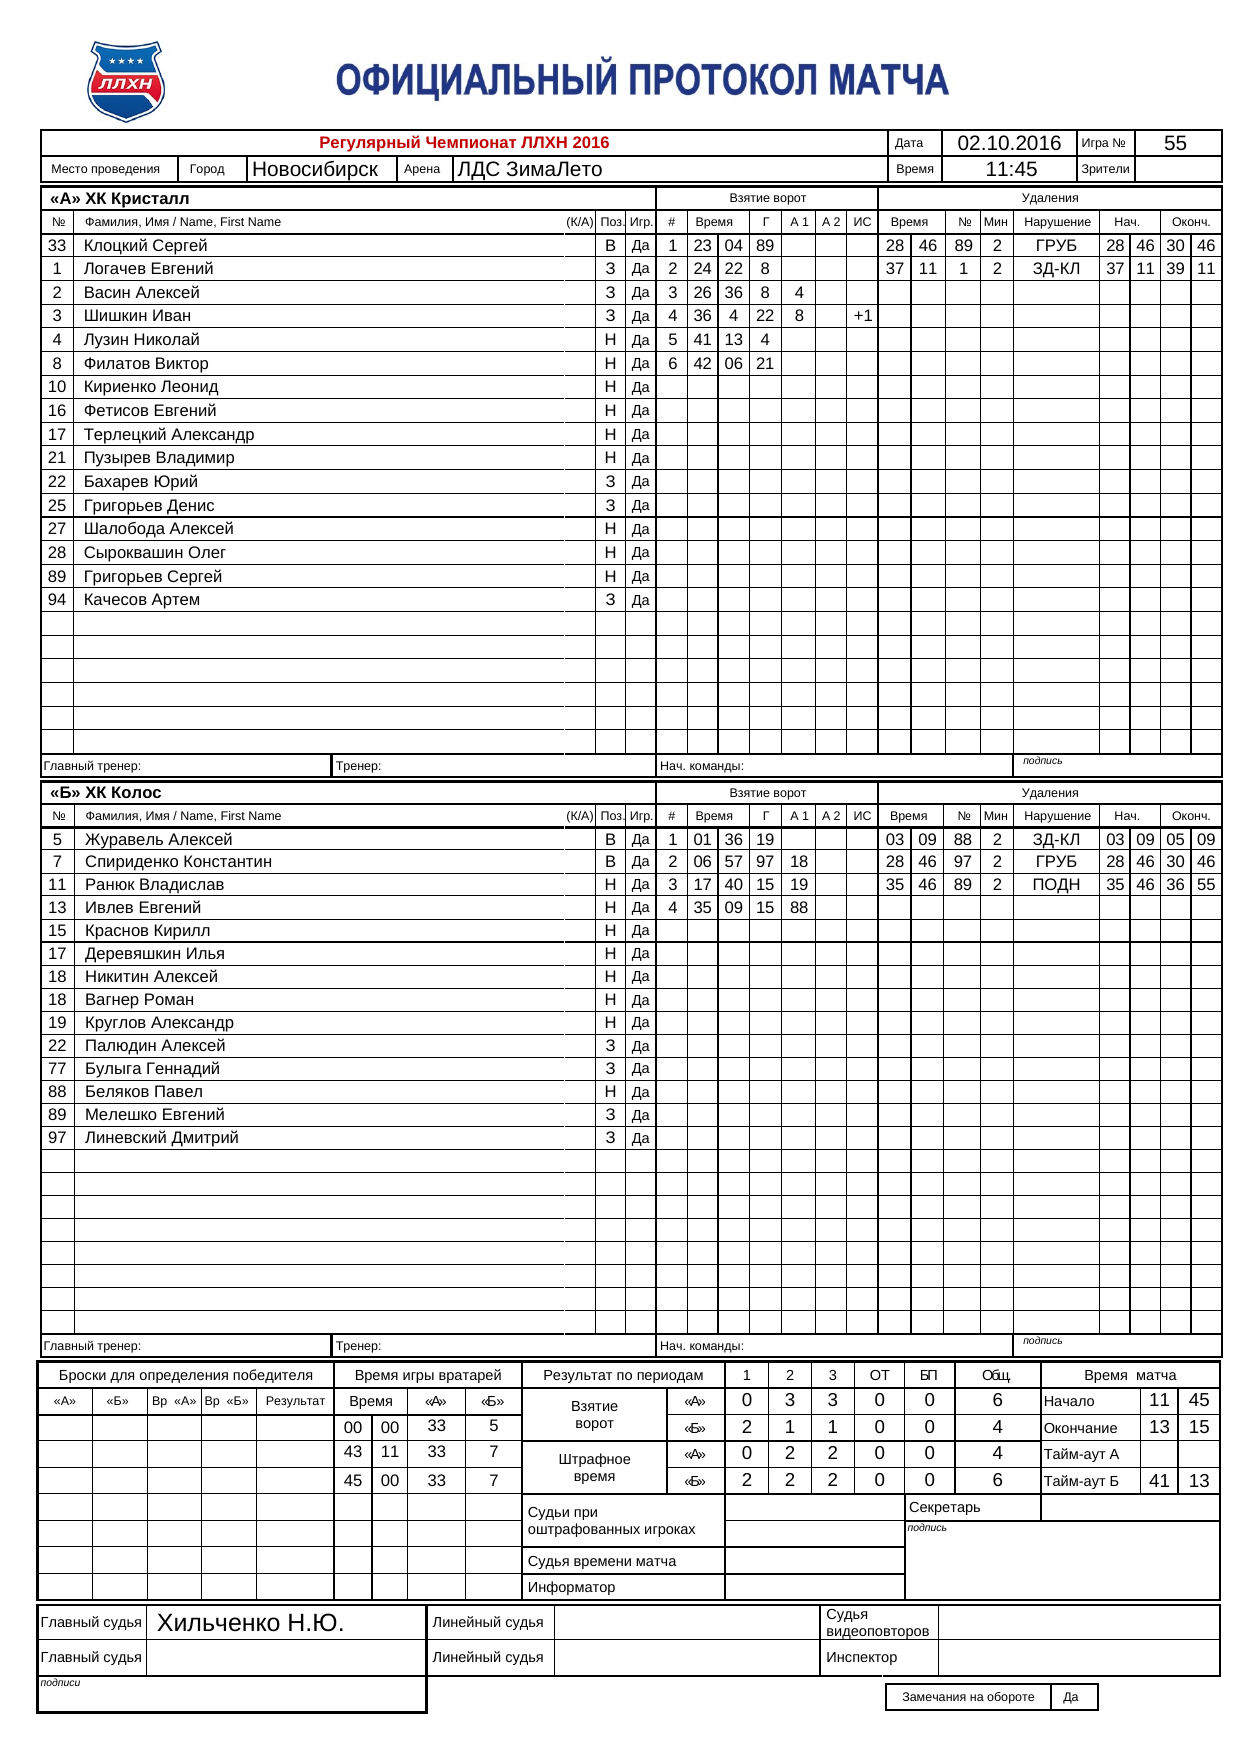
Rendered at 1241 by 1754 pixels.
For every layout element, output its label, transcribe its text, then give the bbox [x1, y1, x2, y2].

table_cell [750, 659, 781, 682]
table_cell [657, 565, 687, 587]
table_cell [912, 943, 943, 964]
table_cell Н [596, 920, 625, 941]
table_cell [1192, 423, 1221, 445]
table_cell [816, 328, 846, 351]
table_cell [750, 989, 781, 1011]
table_cell [816, 1196, 846, 1218]
table_cell [944, 1035, 980, 1057]
table_cell Линейный судья [428, 1640, 554, 1675]
table_header 2 [769, 1363, 811, 1387]
table_cell А 1 [782, 211, 815, 233]
table_cell [981, 943, 1013, 964]
table_cell [719, 1311, 749, 1333]
table_cell [565, 896, 595, 918]
table_cell 1 [657, 235, 687, 256]
table_cell [1131, 518, 1160, 540]
table_cell [1131, 707, 1160, 729]
table_cell Да [626, 588, 655, 611]
table_cell [847, 541, 877, 564]
table_cell [719, 966, 749, 987]
table_cell [981, 376, 1013, 398]
table_cell [565, 683, 595, 706]
table_cell [657, 518, 687, 540]
table_cell [719, 920, 749, 941]
table_cell [726, 1548, 904, 1573]
table_header Дата [889, 131, 941, 155]
table_cell [981, 1173, 1013, 1195]
table_cell [1161, 1012, 1190, 1033]
table_cell [1131, 683, 1160, 706]
table_cell [657, 376, 687, 398]
table_cell [883, 1677, 1220, 1681]
table_cell [42, 683, 73, 706]
table_cell 13 [1179, 1468, 1219, 1493]
table_cell 03 [879, 829, 910, 849]
table_cell [816, 1058, 846, 1079]
table_cell [1161, 943, 1190, 964]
table_cell Н [596, 328, 625, 351]
table_cell Вр «А» [148, 1389, 201, 1413]
table_cell Арена [398, 157, 452, 181]
table_cell [981, 565, 1013, 587]
table_cell 43 [335, 1441, 371, 1467]
table_cell Поз. [596, 211, 625, 233]
table_cell [726, 1495, 904, 1520]
table_cell [879, 376, 910, 398]
table_cell [946, 636, 980, 658]
table_cell 3 [657, 281, 687, 303]
table_cell 1 [812, 1415, 854, 1440]
table_cell [719, 565, 749, 587]
table_cell [879, 423, 910, 445]
table_cell [847, 1127, 877, 1149]
table_cell [688, 494, 717, 516]
table_cell [879, 305, 910, 327]
table_cell 13 [1141, 1415, 1177, 1440]
table_cell ИС [847, 805, 877, 826]
table_cell [816, 896, 846, 918]
table_cell [912, 352, 945, 374]
table_cell [626, 1173, 655, 1195]
table_cell [1014, 730, 1099, 753]
table_cell [946, 328, 980, 351]
table_cell [944, 1104, 980, 1126]
table_cell [782, 1012, 815, 1033]
table_cell Филатов Виктор [74, 352, 564, 374]
table_cell [657, 470, 687, 493]
table_cell [1192, 1219, 1221, 1241]
table_cell 46 [912, 235, 945, 256]
table_cell [596, 683, 625, 706]
table_cell [750, 920, 781, 941]
table_cell [1192, 446, 1221, 469]
table_cell [688, 1265, 717, 1287]
table_cell 5 [42, 829, 74, 849]
table_cell [1161, 966, 1190, 987]
table_cell Н [596, 896, 625, 918]
table_cell [1014, 1035, 1099, 1057]
table_cell 1 [42, 257, 73, 280]
table_cell [596, 612, 625, 634]
table_cell [565, 730, 595, 753]
table_cell Игр. [626, 805, 655, 826]
table_cell 4 [657, 305, 687, 327]
table_cell Григорьев Денис [74, 494, 564, 516]
table_cell 4 [42, 328, 73, 351]
table_cell подпись [1014, 755, 1221, 776]
table_cell [782, 376, 815, 398]
table_cell Г [750, 211, 781, 233]
table_cell «Б » [466, 1389, 521, 1413]
table_cell [912, 494, 945, 516]
table_cell [816, 1035, 846, 1057]
table_cell 15 [42, 920, 74, 941]
table_cell [879, 966, 910, 987]
table_cell [981, 399, 1013, 422]
table_header Общ. [956, 1363, 1040, 1387]
table_cell 7 [466, 1468, 521, 1493]
table_cell 19 [750, 829, 781, 849]
table_cell # [657, 211, 687, 233]
table_cell [879, 1104, 910, 1126]
table_cell [42, 659, 73, 682]
table_cell 09 [1192, 829, 1221, 849]
table_cell Штрафное время [523, 1442, 666, 1493]
table_cell [782, 1173, 815, 1195]
table_cell А 2 [816, 211, 846, 233]
table_header Результат по периодам [523, 1363, 724, 1387]
table_cell [688, 920, 717, 941]
table_cell 19 [782, 874, 815, 895]
table_cell [657, 920, 687, 941]
table_cell Время [889, 157, 941, 181]
table_cell [750, 1265, 781, 1287]
table_cell [148, 1574, 201, 1599]
table_cell Секретарь [906, 1495, 1040, 1520]
table_cell [816, 1219, 846, 1241]
table_cell [1014, 612, 1099, 634]
table_cell «А» [408, 1389, 465, 1413]
table_cell Судья видеоповторов [821, 1606, 938, 1639]
table_cell Да [626, 399, 655, 422]
table_cell [1014, 281, 1099, 303]
table_cell [981, 541, 1013, 564]
table_cell [816, 1288, 846, 1310]
table_cell [981, 328, 1013, 351]
table_cell 0 [905, 1468, 954, 1493]
table_cell [42, 1173, 74, 1195]
table_cell [466, 1521, 521, 1546]
table_cell [75, 1265, 564, 1287]
table_cell [782, 730, 815, 753]
table_cell [750, 707, 781, 729]
table_cell 2 [981, 829, 1013, 849]
table_cell [879, 541, 910, 564]
table_cell З [596, 1058, 625, 1079]
table_cell 0 [855, 1442, 904, 1467]
table_cell [946, 518, 980, 540]
table_cell 36 [1161, 874, 1190, 895]
table_cell [719, 707, 749, 729]
table_cell [750, 1288, 781, 1310]
table_cell [1192, 1012, 1221, 1033]
table_cell [879, 1150, 910, 1172]
table_cell [782, 1104, 815, 1126]
table_cell [1131, 423, 1160, 445]
table_cell 5 [657, 328, 687, 351]
table_cell [657, 423, 687, 445]
table_cell [1131, 659, 1160, 682]
table_cell [1100, 1012, 1129, 1033]
table_cell 0 [855, 1468, 904, 1493]
table_cell [688, 707, 717, 729]
table_cell 36 [719, 829, 749, 849]
table_cell [1131, 446, 1160, 469]
table_cell [1100, 588, 1129, 611]
table_cell [944, 1012, 980, 1033]
table_cell [816, 1311, 846, 1333]
table_cell [816, 470, 846, 493]
table_cell З [596, 1127, 625, 1149]
table_cell [565, 1081, 595, 1103]
table_cell 0 [905, 1442, 954, 1467]
table_header ОТ [855, 1363, 904, 1387]
table_cell 30 [1161, 235, 1190, 256]
table_cell [981, 896, 1013, 918]
table_cell [626, 683, 655, 706]
table_cell [782, 1265, 815, 1287]
table_cell [944, 896, 980, 918]
table_cell [565, 1242, 595, 1264]
table_cell [148, 1416, 201, 1440]
table_cell [39, 1494, 92, 1520]
table_cell [847, 257, 877, 280]
table_cell [816, 588, 846, 611]
table_cell [782, 707, 815, 729]
table_cell [1100, 494, 1129, 516]
table_cell [912, 470, 945, 493]
table_cell [1131, 1035, 1160, 1057]
table_cell Мелешко Евгений [75, 1104, 564, 1126]
table_cell [1100, 565, 1129, 587]
table_cell [981, 1311, 1013, 1333]
table_cell Н [596, 423, 625, 445]
table_cell [148, 1494, 201, 1520]
table_cell [879, 281, 910, 303]
table_cell [565, 1173, 595, 1195]
table_cell [944, 1173, 980, 1195]
table_cell [847, 1104, 877, 1126]
table_cell Н [596, 541, 625, 564]
table_cell [39, 1468, 92, 1493]
table_cell [565, 943, 595, 964]
table_cell [847, 235, 877, 256]
table_cell [257, 1468, 333, 1493]
table_cell [719, 1242, 749, 1264]
table_cell [879, 1288, 910, 1310]
table_cell Место проведения [42, 157, 177, 181]
table_cell [148, 1441, 201, 1467]
table_cell [1100, 281, 1129, 303]
table_cell 11 [1192, 257, 1221, 280]
table_cell [1161, 1058, 1190, 1079]
table_cell [847, 612, 877, 634]
table_cell [719, 1288, 749, 1310]
table_cell [1100, 1150, 1129, 1172]
table_cell Информатор [523, 1575, 724, 1599]
table_cell [1192, 1058, 1221, 1079]
table_cell [42, 1196, 74, 1218]
table_cell [1014, 1242, 1099, 1264]
table_cell [912, 896, 943, 918]
table_cell [1100, 1058, 1129, 1079]
table_cell [1014, 328, 1099, 351]
table_cell [1192, 1035, 1221, 1057]
table_cell [257, 1547, 333, 1573]
table_cell [719, 1150, 749, 1172]
table_cell [946, 588, 980, 611]
table_cell [1192, 588, 1221, 611]
table_cell [816, 920, 846, 941]
table_cell 7 [466, 1441, 521, 1467]
table_cell [1014, 565, 1099, 587]
table_cell 11 [1141, 1389, 1177, 1413]
table_cell [847, 1012, 877, 1033]
table_cell [1192, 518, 1221, 540]
table_cell [782, 588, 815, 611]
table_cell [555, 1640, 819, 1675]
table_cell [912, 541, 945, 564]
table_cell [596, 1265, 625, 1287]
table_cell [42, 1311, 74, 1333]
table_cell [688, 1311, 717, 1333]
table_cell [565, 989, 595, 1011]
table_cell [565, 494, 595, 516]
table_cell [657, 1035, 687, 1057]
table_cell [912, 376, 945, 398]
table_cell 2 [657, 257, 687, 280]
table_cell [816, 446, 846, 469]
table_cell [657, 683, 687, 706]
table_cell [879, 1035, 910, 1057]
table_cell Булыга Геннадий [75, 1058, 564, 1079]
table_cell [565, 588, 595, 611]
table_cell А 2 [816, 805, 846, 826]
table_cell Да [626, 1127, 655, 1149]
table_cell Сыроквашин Олег [74, 541, 564, 564]
table_cell [750, 470, 781, 493]
table_cell № [944, 805, 980, 826]
table_cell [816, 257, 846, 280]
table_cell [565, 850, 595, 872]
table_cell [981, 1081, 1013, 1103]
table_cell [202, 1547, 256, 1573]
table_cell [912, 588, 945, 611]
table_cell 09 [719, 896, 749, 918]
table_cell [782, 494, 815, 516]
table_cell [946, 659, 980, 682]
table_cell [1100, 659, 1129, 682]
table_header Время игры вратарей [335, 1363, 521, 1387]
table_cell [944, 1288, 980, 1310]
table_cell Григорьев Сергей [74, 565, 564, 587]
table_cell [1161, 518, 1190, 540]
table_cell 16 [42, 399, 73, 422]
table_cell [1161, 1173, 1190, 1195]
table_cell [1192, 896, 1221, 918]
table_cell [565, 541, 595, 564]
table_cell [688, 1242, 717, 1264]
table_cell Нач. [1100, 805, 1160, 826]
table_cell [657, 730, 687, 753]
table_cell [74, 730, 564, 753]
table_cell [1014, 896, 1099, 918]
table_cell [657, 1242, 687, 1264]
table_cell 35 [879, 874, 910, 895]
table_cell [1161, 328, 1190, 351]
table_cell [1100, 1081, 1129, 1103]
table_cell [750, 588, 781, 611]
table_cell ГРУБ [1014, 850, 1099, 872]
table_cell [657, 494, 687, 516]
table_cell [42, 1288, 74, 1310]
table_cell [981, 612, 1013, 634]
table_cell Фамилия, Имя / Name, First Name [75, 805, 565, 826]
table_cell [719, 730, 749, 753]
table_cell [1161, 423, 1190, 445]
table_cell Главный тренер: [42, 1335, 330, 1356]
table_cell [879, 612, 910, 634]
table_cell [688, 376, 717, 398]
table_cell 15 [750, 896, 781, 918]
table_cell 8 [782, 305, 815, 327]
table_header Взятие ворот [657, 783, 877, 803]
picture [5, 28, 1179, 129]
table_cell [879, 1081, 910, 1103]
table_cell [981, 281, 1013, 303]
table_cell [1161, 1081, 1190, 1103]
table_cell [688, 1288, 717, 1310]
table_cell 1 [769, 1415, 811, 1440]
table_cell Результат [257, 1389, 333, 1413]
table_cell [847, 399, 877, 422]
table_cell [1192, 683, 1221, 706]
table_cell [74, 683, 564, 706]
table_cell [688, 1081, 717, 1103]
table_cell [912, 966, 943, 987]
table_cell [847, 423, 877, 445]
table_cell [42, 1242, 74, 1264]
table_cell [688, 423, 717, 445]
table_cell 45 [1179, 1389, 1219, 1413]
table_cell [981, 1288, 1013, 1310]
table_cell [912, 565, 945, 587]
table_cell 33 [42, 235, 73, 256]
table_cell [1136, 157, 1221, 181]
table_cell [257, 1494, 333, 1520]
table_cell [847, 1173, 877, 1195]
table_cell [719, 494, 749, 516]
table_cell [626, 1311, 655, 1333]
table_cell Да [626, 257, 655, 280]
table_cell [1131, 1150, 1160, 1172]
table_cell [1192, 541, 1221, 564]
table_cell [1014, 636, 1099, 658]
table_cell [912, 328, 945, 351]
table_cell [688, 989, 717, 1011]
table_cell [981, 920, 1013, 941]
table_cell [1192, 1104, 1221, 1126]
table_header «А» ХК Кристалл [42, 188, 655, 209]
table_cell [148, 1521, 201, 1546]
table_cell [847, 1311, 877, 1333]
table_cell Город [179, 157, 246, 181]
table_cell [1014, 1081, 1099, 1103]
table_cell [626, 1219, 655, 1241]
table_cell Инспектор [821, 1640, 938, 1675]
table_cell 97 [42, 1127, 74, 1149]
table_cell [750, 1081, 781, 1103]
table_cell [912, 518, 945, 540]
table_cell [626, 612, 655, 634]
table_cell [981, 352, 1013, 374]
table_cell [657, 1058, 687, 1079]
table_cell 0 [726, 1389, 768, 1413]
table_cell [847, 1288, 877, 1310]
table_cell [750, 1012, 781, 1033]
table_cell [1131, 399, 1160, 422]
table_cell [879, 328, 910, 351]
table_cell [847, 920, 877, 941]
table_cell [1014, 446, 1099, 469]
table_cell 35 [1100, 874, 1129, 895]
table_cell [626, 1288, 655, 1310]
table_cell [750, 376, 781, 398]
table_cell [816, 565, 846, 587]
table_cell [1131, 989, 1160, 1011]
table_cell [782, 446, 815, 469]
table_cell [847, 1219, 877, 1241]
table_cell [879, 636, 910, 658]
table_cell Тренер: [333, 1335, 655, 1356]
table_cell [750, 1219, 781, 1241]
table_cell [1161, 683, 1190, 706]
table_cell [879, 707, 910, 729]
table_cell [782, 565, 815, 587]
table_cell [1100, 470, 1129, 493]
table_cell [1161, 588, 1190, 611]
table_cell 2 [981, 874, 1013, 895]
table_cell [719, 683, 749, 706]
table_cell [688, 1219, 717, 1241]
table_cell [847, 707, 877, 729]
table_cell [847, 1035, 877, 1057]
table_cell 22 [719, 257, 749, 280]
table_cell ЗД-КЛ [1014, 257, 1099, 280]
table_cell [1131, 1081, 1160, 1103]
table_cell [816, 376, 846, 398]
table_cell 2 [981, 235, 1013, 256]
table_cell А 1 [782, 805, 815, 826]
table_cell [719, 470, 749, 493]
table_cell [750, 636, 781, 658]
table_cell [981, 1035, 1013, 1057]
table_cell [879, 470, 910, 493]
table_cell 21 [750, 352, 781, 374]
table_cell +1 [847, 305, 877, 327]
table_cell [847, 328, 877, 351]
table_cell [202, 1494, 256, 1520]
table_cell [816, 829, 846, 849]
table_cell [944, 1242, 980, 1264]
table_cell [782, 1058, 815, 1079]
table_cell [657, 1104, 687, 1126]
table_cell [1161, 352, 1190, 374]
table_cell 7 [42, 850, 74, 872]
table_cell Тренер: [333, 755, 655, 776]
table_cell Да [626, 966, 655, 987]
table_cell [879, 659, 910, 682]
table_cell [1100, 1104, 1129, 1126]
table_cell [750, 1311, 781, 1333]
table_cell З [596, 257, 625, 280]
table_cell [1161, 446, 1190, 469]
table_cell [1131, 1196, 1160, 1218]
table_cell [946, 470, 980, 493]
table_cell [782, 1288, 815, 1310]
table_cell [1131, 1311, 1160, 1333]
table_cell ЛДС ЗимаЛето [454, 157, 887, 181]
table_cell Нарушение [1014, 211, 1099, 233]
table_cell Терлецкий Александр [74, 423, 564, 445]
table_cell Нарушение [1014, 805, 1099, 826]
table_cell Да [626, 565, 655, 587]
table_cell [93, 1547, 147, 1573]
table_cell 46 [1131, 874, 1160, 895]
table_cell 13 [42, 896, 74, 918]
table_cell [1131, 612, 1160, 634]
table_cell [688, 1104, 717, 1126]
table_cell [719, 1104, 749, 1126]
table_cell [565, 920, 595, 941]
table_cell [147, 1640, 425, 1675]
table_cell [1161, 1104, 1190, 1126]
table_cell [726, 1521, 904, 1546]
table_cell [879, 1127, 910, 1149]
table_cell 37 [1100, 257, 1129, 280]
table_cell [1179, 1441, 1219, 1467]
table_cell [42, 636, 73, 658]
table_cell [596, 659, 625, 682]
table_cell [981, 1265, 1013, 1287]
table_cell 0 [855, 1389, 904, 1413]
table_cell [816, 730, 846, 753]
table_cell [1161, 1311, 1190, 1333]
table_cell 36 [719, 281, 749, 303]
table_cell [816, 423, 846, 445]
table_cell [847, 659, 877, 682]
table_cell [847, 1265, 877, 1287]
table_cell [782, 943, 815, 964]
table_cell [1100, 446, 1129, 469]
table_cell [42, 612, 73, 634]
table_cell [1014, 588, 1099, 611]
table_cell [782, 829, 815, 849]
table_cell [719, 541, 749, 564]
table_cell 46 [1192, 850, 1221, 872]
table_cell [1100, 352, 1129, 374]
table_cell [1131, 352, 1160, 374]
table_header 02.10.2016 [943, 131, 1076, 155]
table_cell Да [626, 850, 655, 872]
table_cell [565, 257, 595, 280]
table_cell [148, 1547, 201, 1573]
table_cell [1161, 1288, 1190, 1310]
table_cell Да [626, 541, 655, 564]
table_cell [816, 850, 846, 872]
table_cell [981, 1058, 1013, 1079]
table_cell Фетисов Евгений [74, 399, 564, 422]
table_cell «А» [668, 1389, 724, 1413]
table_cell 21 [42, 446, 73, 469]
table_cell [782, 541, 815, 564]
table_cell 04 [719, 235, 749, 256]
table_cell [981, 730, 1013, 753]
table_cell 00 [373, 1468, 407, 1493]
table_cell Бахарев Юрий [74, 470, 564, 493]
table_cell [1131, 1012, 1160, 1033]
table_cell [939, 1606, 1219, 1639]
table_cell [981, 683, 1013, 706]
table_cell [912, 1311, 943, 1333]
table_cell [816, 1081, 846, 1103]
table_cell [596, 1311, 625, 1333]
table_cell [1131, 565, 1160, 587]
table_cell 18 [42, 966, 74, 987]
table_cell З [596, 281, 625, 303]
table_cell 55 [1192, 874, 1221, 895]
table_cell Новосибирск [248, 157, 396, 181]
table_cell [946, 376, 980, 398]
table_cell [782, 328, 815, 351]
table_cell [1192, 352, 1221, 374]
table_cell [879, 1265, 910, 1287]
table_cell [688, 1012, 717, 1033]
table_cell [42, 1150, 74, 1172]
table_cell [657, 1127, 687, 1149]
table_cell [657, 446, 687, 469]
table_cell 33 [408, 1468, 465, 1493]
table_cell [1100, 399, 1129, 422]
table_cell [74, 707, 564, 729]
table_cell [626, 707, 655, 729]
table_cell [1014, 352, 1099, 374]
table_cell [750, 943, 781, 964]
table_cell 0 [905, 1389, 954, 1413]
table_cell 2 [981, 850, 1013, 872]
table_cell [1192, 1150, 1221, 1172]
table_header Удаления [879, 783, 1221, 803]
table_header БП [905, 1363, 954, 1387]
table_cell [879, 494, 910, 516]
table_cell [782, 683, 815, 706]
table_cell [1161, 1242, 1190, 1264]
table_cell [944, 943, 980, 964]
table_cell [1014, 1265, 1099, 1287]
table_cell [688, 399, 717, 422]
table_cell [1131, 896, 1160, 918]
table_cell [657, 541, 687, 564]
table_cell [816, 707, 846, 729]
table_cell [1192, 1081, 1221, 1103]
table_cell [847, 829, 877, 849]
table_cell [565, 966, 595, 987]
table_cell [847, 518, 877, 540]
table_cell [75, 1219, 564, 1241]
table_cell [981, 1242, 1013, 1264]
table_cell [719, 612, 749, 634]
table_cell В [596, 850, 625, 872]
table_cell [944, 920, 980, 941]
table_cell [1131, 966, 1160, 987]
table_cell [719, 518, 749, 540]
table_cell [39, 1574, 92, 1599]
table_cell [719, 989, 749, 1011]
table_cell [981, 518, 1013, 540]
table_cell [719, 1173, 749, 1195]
table_cell [847, 281, 877, 303]
table_cell [782, 423, 815, 445]
table_cell [335, 1547, 371, 1573]
table_cell 0 [905, 1415, 954, 1440]
table_cell [782, 399, 815, 422]
table_cell 19 [42, 1012, 74, 1033]
table_cell [879, 1219, 910, 1241]
table_cell [1161, 470, 1190, 493]
table_cell 94 [42, 588, 73, 611]
table_cell Да [626, 920, 655, 941]
table_cell 40 [719, 874, 749, 895]
table_cell Фамилия, Имя / Name, First Name [74, 211, 565, 233]
table_cell 33 [408, 1441, 465, 1467]
table_cell 11 [42, 874, 74, 895]
table_cell [596, 1173, 625, 1195]
table_cell [1100, 1242, 1129, 1264]
table_cell [912, 612, 945, 634]
table_cell [816, 399, 846, 422]
table_cell [565, 1196, 595, 1218]
table_cell [719, 423, 749, 445]
table_cell [1192, 943, 1221, 964]
table_cell Н [596, 874, 625, 895]
table_cell [879, 1173, 910, 1195]
table_cell [816, 1127, 846, 1149]
table_cell [202, 1574, 256, 1599]
table_cell ИС [847, 211, 877, 233]
table_cell [688, 1196, 717, 1218]
table_cell [847, 494, 877, 516]
table_cell [1099, 1682, 1220, 1711]
table_cell [657, 659, 687, 682]
table_cell [688, 1150, 717, 1172]
table_cell 24 [688, 257, 717, 280]
table_cell [565, 328, 595, 351]
table_cell Оконч. [1161, 211, 1221, 233]
table_cell 33 [408, 1416, 465, 1440]
table_cell [1192, 1127, 1221, 1149]
table_cell [816, 1242, 846, 1264]
table_cell 6 [657, 352, 687, 374]
table_cell 06 [719, 352, 749, 374]
table_cell [847, 446, 877, 469]
table_cell [565, 281, 595, 303]
table_cell Судьи при оштрафованных игроках [523, 1495, 724, 1546]
table_cell [816, 683, 846, 706]
table_cell [750, 1196, 781, 1218]
table_cell 57 [719, 850, 749, 872]
table_cell [912, 683, 945, 706]
table_cell [688, 659, 717, 682]
table_cell 22 [42, 1035, 74, 1057]
table_cell [816, 541, 846, 564]
table_cell [1161, 399, 1190, 422]
table_cell [782, 235, 815, 256]
table_cell [626, 1196, 655, 1218]
table_cell [847, 1081, 877, 1103]
table_cell ПОДН [1014, 874, 1099, 895]
table_cell [565, 659, 595, 682]
table_cell [912, 1127, 943, 1149]
table_cell 46 [1192, 235, 1221, 256]
table_cell 09 [912, 829, 943, 849]
table_cell [847, 850, 877, 872]
table_cell 89 [42, 1104, 74, 1126]
table_cell [750, 966, 781, 987]
table_cell [912, 730, 945, 753]
table_cell [39, 1547, 92, 1573]
table_cell [981, 1219, 1013, 1241]
table_cell [1192, 281, 1221, 303]
table_cell [565, 636, 595, 658]
table_cell [1014, 1219, 1099, 1241]
table_cell [1014, 1196, 1099, 1218]
table_cell Время [879, 211, 945, 233]
table_cell [1192, 612, 1221, 634]
table_cell [626, 659, 655, 682]
table_cell [847, 896, 877, 918]
table_cell [816, 281, 846, 303]
table_cell [657, 636, 687, 658]
table_cell [42, 1219, 74, 1241]
table_cell [1141, 1441, 1177, 1467]
table_cell [1192, 328, 1221, 351]
table_cell [1042, 1495, 1219, 1520]
table_cell [719, 446, 749, 469]
table_cell [847, 352, 877, 374]
table_cell [782, 1081, 815, 1103]
table_cell [944, 1265, 980, 1287]
table_cell [782, 966, 815, 987]
table_cell 88 [42, 1081, 74, 1103]
table_cell 97 [750, 850, 781, 872]
table_cell [944, 1058, 980, 1079]
table_cell [816, 1265, 846, 1287]
table_cell [202, 1441, 256, 1467]
table_cell [912, 1058, 943, 1079]
table_cell 3 [42, 305, 73, 327]
table_cell [782, 1242, 815, 1264]
table_cell [912, 1104, 943, 1126]
table_cell [1161, 305, 1190, 327]
table_cell [1014, 494, 1099, 516]
table_cell [1161, 659, 1190, 682]
table_cell [688, 565, 717, 587]
table_cell [946, 352, 980, 374]
table_cell [946, 281, 980, 303]
table_cell [1192, 565, 1221, 587]
table_cell [879, 730, 910, 753]
table_cell 6 [956, 1389, 1040, 1413]
table_cell [75, 1242, 564, 1264]
table_cell [1014, 399, 1099, 422]
table_cell 28 [879, 235, 910, 256]
table_cell [912, 1242, 943, 1264]
table_cell [657, 588, 687, 611]
table_cell [782, 1150, 815, 1172]
table_cell Круглов Александр [75, 1012, 564, 1033]
table_cell [879, 896, 910, 918]
table_cell [373, 1547, 407, 1573]
table_cell [750, 423, 781, 445]
table_cell [1014, 305, 1099, 327]
table_cell Главный судья [39, 1606, 146, 1639]
table_cell З [596, 1035, 625, 1057]
table_cell [596, 730, 625, 753]
table_cell 17 [42, 423, 73, 445]
table_cell [847, 874, 877, 895]
table_cell Логачев Евгений [74, 257, 564, 280]
table_cell [946, 399, 980, 422]
table_cell [719, 1012, 749, 1033]
table_cell [912, 423, 945, 445]
table_cell [1100, 707, 1129, 729]
table_cell [202, 1416, 256, 1440]
table_cell [944, 1081, 980, 1103]
table_cell 2 [726, 1468, 768, 1493]
table_cell [565, 1035, 595, 1057]
table_cell [719, 1219, 749, 1241]
table_cell [626, 1150, 655, 1172]
table_cell [981, 423, 1013, 445]
table_cell [1161, 376, 1190, 398]
table_cell [1014, 1058, 1099, 1079]
table_cell подпись [1014, 1335, 1221, 1356]
table_cell [1161, 636, 1190, 658]
table_cell [782, 1219, 815, 1241]
table_cell [1192, 966, 1221, 987]
table_cell [1192, 707, 1221, 729]
table_cell [596, 636, 625, 658]
table_cell [719, 1196, 749, 1218]
table_cell [912, 659, 945, 682]
table_cell В [596, 235, 625, 256]
table_cell Клоцкий Сергей [74, 235, 564, 256]
table_cell [75, 1288, 564, 1310]
table_cell [719, 376, 749, 398]
table_cell Палюдин Алексей [75, 1035, 564, 1057]
table_cell [719, 943, 749, 964]
table_cell [879, 588, 910, 611]
table_cell [596, 1242, 625, 1264]
table_cell [912, 1219, 943, 1241]
table_cell [1100, 1196, 1129, 1218]
table_cell Вагнер Роман [75, 989, 564, 1011]
table_cell [1131, 943, 1160, 964]
table_cell 89 [944, 874, 980, 895]
table_cell [1192, 494, 1221, 516]
table_cell [912, 1288, 943, 1310]
table_cell подписи [39, 1677, 425, 1711]
table_cell [719, 1127, 749, 1149]
table_cell 18 [782, 850, 815, 872]
table_cell 6 [956, 1468, 1040, 1493]
table_cell [719, 636, 749, 658]
table_cell [816, 612, 846, 634]
table_cell 3 [769, 1389, 811, 1413]
table_cell 41 [688, 328, 717, 351]
table_cell [657, 1311, 687, 1333]
table_cell [1131, 730, 1160, 753]
table_cell 88 [944, 829, 980, 849]
table_cell [555, 1606, 819, 1639]
table_cell 01 [688, 829, 717, 849]
table_cell [1100, 612, 1129, 634]
table_cell Начало [1042, 1389, 1140, 1413]
table_cell [847, 1058, 877, 1079]
table_cell [1014, 966, 1099, 987]
table_cell 2 [726, 1415, 768, 1440]
table_cell [750, 612, 781, 634]
table_cell [565, 470, 595, 493]
table_cell 2 [812, 1442, 854, 1467]
table_cell Вр «Б» [202, 1389, 256, 1413]
table_cell Да [626, 235, 655, 256]
table_cell [782, 612, 815, 634]
table_cell [1131, 1288, 1160, 1310]
table_cell [565, 874, 595, 895]
table_cell [719, 1081, 749, 1103]
table_cell Деревяшкин Илья [75, 943, 564, 964]
table_cell [912, 1150, 943, 1172]
table_cell Тайм-аут Б [1042, 1468, 1140, 1493]
table_cell Да [626, 446, 655, 469]
table_cell [750, 399, 781, 422]
table_cell [1192, 1288, 1221, 1310]
table_header Игра № [1078, 131, 1134, 155]
table_cell [782, 1035, 815, 1057]
table_cell Н [596, 943, 625, 964]
table_cell 15 [750, 874, 781, 895]
table_cell 0 [726, 1442, 768, 1467]
table_cell [596, 1196, 625, 1218]
table_cell [657, 1012, 687, 1033]
table_cell Игр. [626, 211, 655, 233]
table_cell 26 [688, 281, 717, 303]
table_cell [847, 565, 877, 587]
table_cell 15 [1179, 1415, 1219, 1440]
table_cell 2 [812, 1468, 854, 1493]
table_cell «Б» [668, 1468, 724, 1493]
table_cell Окончание [1042, 1415, 1140, 1440]
table_cell [1131, 1219, 1160, 1241]
table_cell [750, 730, 781, 753]
table_cell [1100, 966, 1129, 987]
table_cell Н [596, 989, 625, 1011]
table_cell [1014, 1127, 1099, 1149]
table_cell 2 [769, 1468, 811, 1493]
table_cell [1131, 470, 1160, 493]
table_cell 05 [1161, 829, 1190, 849]
table_cell [946, 494, 980, 516]
table_cell [1100, 896, 1129, 918]
table_cell [719, 1058, 749, 1079]
table_cell Н [596, 399, 625, 422]
table_cell [688, 588, 717, 611]
table_cell [816, 1173, 846, 1195]
table_cell [1131, 636, 1160, 658]
table_cell [1161, 541, 1190, 564]
table_cell 8 [42, 352, 73, 374]
table_cell [750, 1058, 781, 1079]
table_cell 27 [42, 518, 73, 540]
table_cell [816, 1150, 846, 1172]
table_cell [816, 1104, 846, 1126]
table_cell [1161, 281, 1190, 303]
table_cell [816, 352, 846, 374]
table_cell [879, 989, 910, 1011]
table_cell Нач. команды: [657, 755, 1012, 776]
table_cell [1192, 470, 1221, 493]
table_cell [912, 707, 945, 729]
table_cell Оконч. [1161, 805, 1221, 826]
table_cell [335, 1574, 371, 1599]
table_cell [981, 636, 1013, 658]
table_cell [944, 1150, 980, 1172]
table_cell [816, 235, 846, 256]
table_cell [657, 612, 687, 634]
table_cell [565, 423, 595, 445]
table_cell [657, 1173, 687, 1195]
table_cell [912, 636, 945, 658]
table_cell [944, 966, 980, 987]
table_cell [816, 943, 846, 964]
table_cell 09 [1131, 829, 1160, 849]
table_cell [257, 1416, 333, 1440]
table_cell [688, 1173, 717, 1195]
table_cell 97 [944, 850, 980, 872]
table_cell [93, 1468, 147, 1493]
table_cell [565, 376, 595, 398]
table_cell [847, 376, 877, 398]
table_cell 39 [1161, 257, 1190, 280]
table_cell [1131, 1173, 1160, 1195]
table_cell [1131, 541, 1160, 564]
table_cell [373, 1521, 407, 1546]
table_cell Судья времени матча [523, 1548, 724, 1573]
table_cell [688, 446, 717, 469]
table_cell [1100, 541, 1129, 564]
table_cell 1 [946, 257, 980, 280]
table_cell [912, 1035, 943, 1057]
table_cell [750, 1150, 781, 1172]
table_cell Краснов Кирилл [75, 920, 564, 941]
table_cell № [946, 211, 980, 233]
table_cell [565, 1311, 595, 1333]
table_cell [657, 1219, 687, 1241]
table_cell Н [596, 966, 625, 987]
table_cell [879, 446, 910, 469]
table_cell Н [596, 565, 625, 587]
table_cell Н [596, 352, 625, 374]
table_cell [39, 1441, 92, 1467]
table_cell [750, 1104, 781, 1126]
table_cell [912, 1196, 943, 1218]
table_cell [946, 683, 980, 706]
table_cell [565, 1288, 595, 1310]
table_cell [1014, 989, 1099, 1011]
table_cell [750, 565, 781, 587]
table_cell 89 [750, 235, 781, 256]
table_cell [944, 1219, 980, 1241]
table_cell (К/А) [565, 805, 595, 826]
table_cell Да [626, 281, 655, 303]
table_cell [1161, 1035, 1190, 1057]
table_cell [912, 305, 945, 327]
table_cell [1100, 1265, 1129, 1287]
table_cell [1192, 920, 1221, 941]
table_cell 11 [1131, 257, 1160, 280]
table_cell 37 [879, 257, 910, 280]
table_cell [565, 1058, 595, 1079]
table_cell # [657, 805, 687, 826]
table_cell [1161, 920, 1190, 941]
table_cell Да [626, 1035, 655, 1057]
table_cell [39, 1416, 92, 1440]
table_cell [946, 707, 980, 729]
table_cell Н [596, 376, 625, 398]
table_cell [93, 1441, 147, 1467]
table_cell [657, 1150, 687, 1172]
table_cell [565, 1219, 595, 1241]
table_cell [657, 1196, 687, 1218]
table_cell [565, 1127, 595, 1149]
table_cell [1192, 730, 1221, 753]
table_cell [879, 1311, 910, 1333]
table_cell [1100, 1311, 1129, 1333]
table_cell [657, 1265, 687, 1287]
table_cell [688, 612, 717, 634]
table_header Да [1052, 1685, 1097, 1709]
table_cell 17 [688, 874, 717, 895]
table_cell [657, 943, 687, 964]
table_cell [981, 588, 1013, 611]
table_cell [74, 636, 564, 658]
table_cell [373, 1494, 407, 1520]
table_cell [981, 305, 1013, 327]
table_cell [75, 1150, 564, 1172]
table_cell «Б» [668, 1415, 724, 1440]
table_cell 10 [42, 376, 73, 398]
table_cell [1161, 1150, 1190, 1172]
table_cell [466, 1574, 521, 1599]
table_cell 00 [373, 1416, 407, 1440]
table_cell Да [626, 518, 655, 540]
table_cell [912, 1265, 943, 1287]
table_cell [565, 1265, 595, 1287]
table_cell [1192, 1173, 1221, 1195]
table_cell [688, 518, 717, 540]
table_cell [93, 1521, 147, 1546]
table_cell 45 [335, 1468, 371, 1493]
table_header Удаления [879, 188, 1221, 209]
table_cell [1014, 943, 1099, 964]
table_cell Кириенко Леонид [74, 376, 564, 398]
table_cell [1161, 1265, 1190, 1287]
table_cell [750, 1127, 781, 1149]
table_cell [565, 518, 595, 540]
table_cell [816, 966, 846, 987]
table_cell Г [750, 805, 781, 826]
table_cell [408, 1574, 465, 1599]
table_cell З [596, 470, 625, 493]
table_cell Зрители [1078, 157, 1134, 181]
table_cell 4 [956, 1415, 1040, 1440]
table_cell [1161, 989, 1190, 1011]
table_cell 41 [1141, 1468, 1177, 1493]
table_cell [428, 1677, 882, 1711]
table_cell [816, 989, 846, 1011]
table_cell [596, 707, 625, 729]
table_cell [719, 399, 749, 422]
table_cell [946, 446, 980, 469]
table_cell 11:45 [943, 157, 1076, 181]
table_cell [981, 470, 1013, 493]
table_cell [688, 1058, 717, 1079]
table_cell [202, 1468, 256, 1493]
table_cell Время [879, 805, 943, 826]
table_cell [408, 1494, 465, 1520]
table_cell Да [626, 829, 655, 849]
table_cell 46 [912, 850, 943, 872]
table_cell [1100, 305, 1129, 327]
table_cell [688, 541, 717, 564]
table_cell 28 [1100, 235, 1129, 256]
table_cell 25 [42, 494, 73, 516]
table_cell [1192, 636, 1221, 658]
table_cell [688, 1035, 717, 1057]
table_cell [75, 1311, 564, 1333]
table_cell [565, 707, 595, 729]
table_cell Взятие ворот [523, 1389, 666, 1440]
table_cell [657, 1081, 687, 1103]
table_cell [1014, 920, 1099, 941]
table_cell 42 [688, 352, 717, 374]
table_cell [596, 1150, 625, 1172]
table_cell [657, 399, 687, 422]
table_cell [688, 683, 717, 706]
table_cell [657, 707, 687, 729]
table_cell [1131, 305, 1160, 327]
table_cell [782, 1311, 815, 1333]
table_cell 18 [42, 989, 74, 1011]
table_cell [847, 989, 877, 1011]
table_cell [408, 1521, 465, 1546]
table_cell [1100, 683, 1129, 706]
table_cell 06 [688, 850, 717, 872]
table_header 1 [726, 1363, 768, 1387]
table_cell Время [335, 1389, 407, 1413]
table_cell [944, 1127, 980, 1149]
table_cell [1131, 1104, 1160, 1126]
table_cell 17 [42, 943, 74, 964]
table_cell [816, 1012, 846, 1033]
table_cell [1161, 896, 1190, 918]
table_cell 30 [1161, 850, 1190, 872]
table_cell [626, 636, 655, 658]
table_cell [335, 1494, 371, 1520]
table_cell [782, 920, 815, 941]
table_cell [946, 612, 980, 634]
table_cell Время [688, 805, 749, 826]
table_cell [1161, 730, 1190, 753]
table_cell [1192, 659, 1221, 682]
table_cell [596, 1219, 625, 1241]
table_cell [879, 943, 910, 964]
table_cell [1014, 470, 1099, 493]
table_cell [257, 1574, 333, 1599]
table_cell [1014, 541, 1099, 564]
table_cell [1100, 943, 1129, 964]
table_cell [75, 1173, 564, 1195]
table_cell Да [626, 494, 655, 516]
table_cell [1014, 1311, 1099, 1333]
table_cell [816, 874, 846, 895]
table_cell [981, 1150, 1013, 1172]
table_cell 8 [750, 257, 781, 280]
table_cell [1100, 423, 1129, 445]
table_cell [1161, 1219, 1190, 1241]
table_cell 00 [335, 1416, 371, 1440]
table_cell [565, 305, 595, 327]
table_cell З [596, 494, 625, 516]
table_cell [688, 966, 717, 987]
table_header Броски для определения победителя [39, 1363, 333, 1387]
table_cell [1192, 305, 1221, 327]
table_cell [1131, 1242, 1160, 1264]
table_cell [981, 1196, 1013, 1218]
table_cell Качесов Артем [74, 588, 564, 611]
table_cell 88 [782, 896, 815, 918]
table_cell [879, 518, 910, 540]
table_cell [1100, 730, 1129, 753]
table_cell [1100, 1173, 1129, 1195]
table_cell [335, 1521, 371, 1546]
table_cell 89 [42, 565, 73, 587]
table_cell [93, 1416, 147, 1440]
table_cell [879, 352, 910, 374]
table_cell [1131, 1058, 1160, 1079]
table_cell [1014, 1288, 1099, 1310]
table_cell [688, 943, 717, 964]
table_cell подпись [906, 1522, 1219, 1599]
table_cell [626, 1242, 655, 1264]
table_header Замечания на обороте [887, 1685, 1050, 1709]
table_cell 36 [688, 305, 717, 327]
table_cell Нач. [1100, 211, 1160, 233]
table_cell [626, 730, 655, 753]
table_cell [782, 470, 815, 493]
table_cell [1192, 1242, 1221, 1264]
table_cell [1100, 636, 1129, 658]
table_cell [1192, 1265, 1221, 1287]
table_cell [847, 683, 877, 706]
table_cell 11 [373, 1441, 407, 1467]
table_cell 89 [946, 235, 980, 256]
table_cell [1192, 1196, 1221, 1218]
table_cell [1014, 518, 1099, 540]
table_cell [408, 1547, 465, 1573]
table_cell [719, 1265, 749, 1287]
table_cell [847, 470, 877, 493]
table_cell [750, 541, 781, 564]
table_cell [1014, 423, 1099, 445]
table_cell [688, 730, 717, 753]
table_cell Да [626, 423, 655, 445]
table_cell [1100, 1035, 1129, 1057]
table_cell «А» [668, 1442, 724, 1467]
table_cell [626, 1265, 655, 1287]
table_cell Да [626, 989, 655, 1011]
table_cell [75, 1196, 564, 1218]
table_cell [373, 1574, 407, 1599]
table_cell [879, 920, 910, 941]
table_cell Да [626, 874, 655, 895]
table_cell [879, 1242, 910, 1264]
table_cell [1131, 1265, 1160, 1287]
table_cell [565, 1150, 595, 1172]
table_cell [688, 636, 717, 658]
table_cell 28 [879, 850, 910, 872]
table_cell [847, 943, 877, 964]
table_cell Да [626, 896, 655, 918]
table_cell [1161, 707, 1190, 729]
table_cell З [596, 1104, 625, 1126]
table_cell Беляков Павел [75, 1081, 564, 1103]
table_cell [782, 518, 815, 540]
table_cell [981, 494, 1013, 516]
table_cell 0 [855, 1415, 904, 1440]
table_cell Да [626, 352, 655, 374]
table_cell Спириденко Константин [75, 850, 564, 872]
table_cell [847, 1150, 877, 1172]
table_cell «А» [39, 1389, 92, 1413]
table_cell Линейный судья [428, 1606, 554, 1639]
table_cell [1014, 707, 1099, 729]
table_cell [1100, 1219, 1129, 1241]
table_cell № [42, 211, 73, 233]
table_cell Да [626, 1012, 655, 1033]
table_cell [879, 683, 910, 706]
table_cell 28 [42, 541, 73, 564]
table_cell [981, 1127, 1013, 1149]
table_cell 35 [688, 896, 717, 918]
table_cell [981, 989, 1013, 1011]
table_cell [565, 565, 595, 587]
table_cell [148, 1468, 201, 1493]
table_cell З [596, 588, 625, 611]
table_cell [726, 1575, 904, 1599]
table_cell 77 [42, 1058, 74, 1079]
table_cell Н [596, 446, 625, 469]
table_cell [782, 352, 815, 374]
table_cell [39, 1521, 92, 1546]
table_cell 03 [1100, 829, 1129, 849]
table_cell [912, 399, 945, 422]
table_cell [1131, 281, 1160, 303]
table_cell ГРУБ [1014, 235, 1099, 256]
table_cell [879, 399, 910, 422]
table_cell [750, 518, 781, 540]
table_cell [847, 966, 877, 987]
table_cell [879, 1058, 910, 1079]
table_cell [782, 989, 815, 1011]
table_cell [847, 636, 877, 658]
table_cell Да [626, 376, 655, 398]
table_cell Да [626, 328, 655, 351]
table_cell 4 [782, 281, 815, 303]
table_cell Никитин Алексей [75, 966, 564, 987]
table_cell [981, 1012, 1013, 1033]
table_cell [1161, 565, 1190, 587]
table_cell [782, 1127, 815, 1149]
table_cell [1192, 376, 1221, 398]
table_cell [1131, 328, 1160, 351]
table_cell [1014, 1173, 1099, 1195]
table_cell [74, 612, 564, 634]
table_cell [912, 1012, 943, 1033]
table_cell [1161, 1196, 1190, 1218]
table_cell Да [626, 1081, 655, 1103]
table_cell [1014, 376, 1099, 398]
table_cell [944, 989, 980, 1011]
table_cell 4 [657, 896, 687, 918]
table_cell [847, 730, 877, 753]
table_cell [565, 1104, 595, 1126]
table_cell [816, 494, 846, 516]
table_cell [1131, 1127, 1160, 1149]
table_cell [782, 1196, 815, 1218]
table_cell [1014, 683, 1099, 706]
table_cell [1192, 399, 1221, 422]
table_cell [565, 399, 595, 422]
table_cell Время [688, 211, 749, 233]
table_cell [847, 588, 877, 611]
table_cell [946, 541, 980, 564]
table_cell [202, 1521, 256, 1546]
table_cell 13 [719, 328, 749, 351]
table_cell [981, 659, 1013, 682]
table_cell [688, 1127, 717, 1149]
table_cell [879, 1012, 910, 1033]
table_cell [565, 1012, 595, 1033]
table_cell [981, 1104, 1013, 1126]
table_cell 46 [1131, 235, 1160, 256]
table_cell [565, 235, 595, 256]
table_cell Шалобода Алексей [74, 518, 564, 540]
table_cell Поз. [596, 805, 625, 826]
table_cell [565, 352, 595, 374]
table_cell [912, 281, 945, 303]
table_cell [946, 565, 980, 587]
table_cell [657, 966, 687, 987]
table_cell [1100, 328, 1129, 351]
table_cell [782, 257, 815, 280]
table_cell [782, 636, 815, 658]
table_cell 3 [812, 1389, 854, 1413]
table_cell 46 [912, 874, 943, 895]
table_cell «Б» [93, 1389, 147, 1413]
table_cell Н [596, 1081, 625, 1103]
table_cell 8 [750, 281, 781, 303]
table_cell [657, 1288, 687, 1310]
table_cell [1100, 518, 1129, 540]
table_cell [565, 612, 595, 634]
table_cell [1131, 494, 1160, 516]
table_cell [1100, 989, 1129, 1011]
table_cell [565, 446, 595, 469]
table_cell 5 [466, 1416, 521, 1440]
table_cell [944, 1311, 980, 1333]
table_cell [750, 494, 781, 516]
table_cell З [596, 305, 625, 327]
table_header Регулярный Чемпионат ЛЛХН 2016 [42, 131, 887, 155]
table_cell ЗД-КЛ [1014, 829, 1099, 849]
table_cell 46 [1131, 850, 1160, 872]
table_cell [42, 730, 73, 753]
table_cell [1161, 494, 1190, 516]
table_cell [257, 1521, 333, 1546]
table_cell [719, 1035, 749, 1057]
table_cell [93, 1494, 147, 1520]
table_cell [1131, 588, 1160, 611]
table_cell 1 [657, 829, 687, 849]
table_cell [912, 446, 945, 469]
table_cell [719, 659, 749, 682]
table_cell Нач. команды: [657, 1335, 1012, 1356]
table_cell 23 [688, 235, 717, 256]
table_cell Да [626, 1104, 655, 1126]
table_cell 22 [750, 305, 781, 327]
table_cell 4 [719, 305, 749, 327]
table_cell 2 [657, 850, 687, 872]
table_cell [816, 518, 846, 540]
table_cell В [596, 829, 625, 849]
table_cell Мин [981, 805, 1013, 826]
table_cell Ивлев Евгений [75, 896, 564, 918]
table_cell [1014, 1104, 1099, 1126]
table_cell [847, 1242, 877, 1264]
table_cell [782, 659, 815, 682]
table_cell 4 [750, 328, 781, 351]
table_cell 4 [956, 1442, 1040, 1467]
table_cell Линевский Дмитрий [75, 1127, 564, 1149]
table_header 3 [812, 1363, 854, 1387]
table_cell Главный тренер: [42, 755, 330, 776]
table_cell [1131, 376, 1160, 398]
table_cell Шишкин Иван [74, 305, 564, 327]
table_cell Да [626, 1058, 655, 1079]
table_cell [879, 1196, 910, 1218]
table_header Взятие ворот [657, 188, 877, 209]
table_cell [1014, 1012, 1099, 1033]
table_cell [946, 305, 980, 327]
table_cell Пузырев Владимир [74, 446, 564, 469]
table_cell [74, 659, 564, 682]
table_cell [981, 707, 1013, 729]
table_cell [1192, 1311, 1221, 1333]
table_cell 28 [1100, 850, 1129, 872]
table_cell [750, 446, 781, 469]
table_cell [879, 565, 910, 587]
table_cell Главный судья [39, 1640, 146, 1675]
table_cell [750, 1173, 781, 1195]
table_cell Ранюк Владислав [75, 874, 564, 895]
table_cell [912, 989, 943, 1011]
table_cell [750, 1035, 781, 1057]
table_cell Журавель Алексей [75, 829, 564, 849]
table_cell Н [596, 518, 625, 540]
table_cell Мин [981, 211, 1013, 233]
table_cell [1100, 920, 1129, 941]
table_cell [946, 730, 980, 753]
table_cell Да [626, 943, 655, 964]
table_header Время матча [1042, 1363, 1219, 1387]
table_cell [466, 1547, 521, 1573]
table_cell Хильченко Н.Ю. [147, 1606, 425, 1639]
table_cell [1100, 1288, 1129, 1310]
table_cell [688, 470, 717, 493]
table_cell 22 [42, 470, 73, 493]
table_cell [750, 1242, 781, 1264]
table_cell [816, 636, 846, 658]
table_header «Б» ХК Колос [42, 783, 655, 803]
table_cell Тайм-аут А [1042, 1441, 1140, 1467]
table_cell [1161, 612, 1190, 634]
table_cell 11 [912, 257, 945, 280]
table_cell [981, 446, 1013, 469]
table_cell [257, 1441, 333, 1467]
table_cell [42, 707, 73, 729]
table_cell [750, 683, 781, 706]
table_cell [912, 1173, 943, 1195]
table_cell [944, 1196, 980, 1218]
table_cell [1014, 1150, 1099, 1172]
table_header 55 [1136, 131, 1221, 155]
table_cell [816, 305, 846, 327]
table_cell [1131, 920, 1160, 941]
table_cell [719, 588, 749, 611]
table_cell 2 [769, 1442, 811, 1467]
table_cell Да [626, 305, 655, 327]
table_cell Да [626, 470, 655, 493]
table_cell 2 [42, 281, 73, 303]
table_cell Лузин Николай [74, 328, 564, 351]
table_cell [946, 423, 980, 445]
table_cell [466, 1494, 521, 1520]
table_cell № [42, 805, 74, 826]
table_cell [847, 1196, 877, 1218]
table_cell Н [596, 1012, 625, 1033]
table_cell Васин Алексей [74, 281, 564, 303]
table_cell [1192, 989, 1221, 1011]
table_cell (К/А) [565, 211, 595, 233]
table_cell [565, 829, 595, 849]
table_cell [816, 659, 846, 682]
table_cell [1100, 376, 1129, 398]
table_cell [981, 966, 1013, 987]
table_cell 2 [981, 257, 1013, 280]
table_cell [939, 1640, 1219, 1675]
table_cell [1100, 1127, 1129, 1149]
table_cell [1014, 659, 1099, 682]
table_cell [596, 1288, 625, 1310]
table_cell [93, 1574, 147, 1599]
table_cell [912, 920, 943, 941]
table_cell [912, 1081, 943, 1103]
table_cell [657, 989, 687, 1011]
table_cell 3 [657, 874, 687, 895]
table_cell [42, 1265, 74, 1287]
table_cell [1161, 1127, 1190, 1149]
